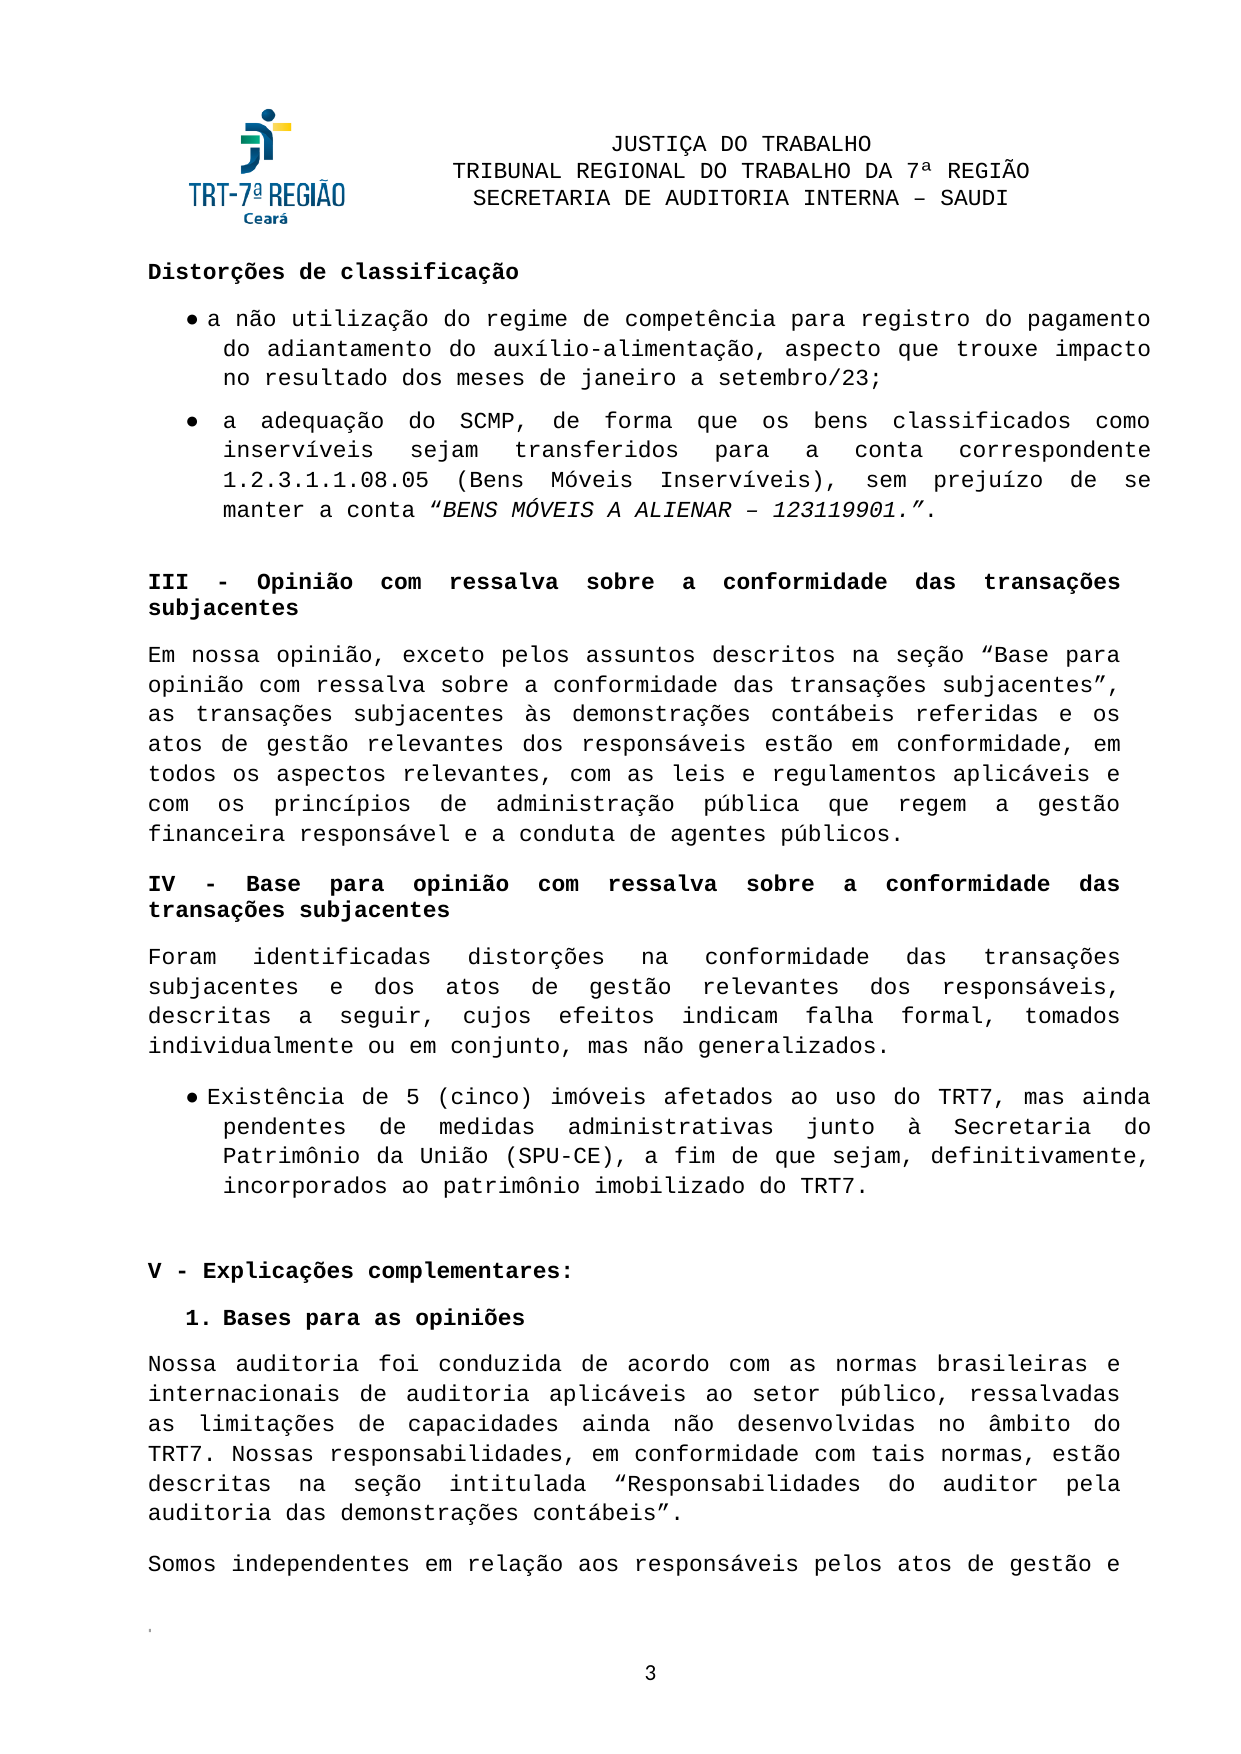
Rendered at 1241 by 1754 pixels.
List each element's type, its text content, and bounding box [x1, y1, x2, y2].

text IV - Base para opinião com ressalva sobre a conformidade das transações subjacentes [148, 872, 1121, 924]
text Em nossa opinião, exceto pelos assuntos descritos na seção “Base para opinião com ressalva sobre a conformidade das transações subjacentes”, as transações subjacentes às demonstrações contábeis referidas e os atos de gestão relevantes dos responsáveis estão em conformidade, em todos os aspectos relevantes, com as leis e regulamentos aplicáveis e com os princípios de administração pública que regem a gestão financeira responsável e a conduta de agentes públicos. [148, 643, 1121, 848]
list a não utilização do regime de competência para registro do pagamento do adiantamento do auxílio-alimentação, aspecto que trouxe impacto no resultado dos meses de janeiro a setembro/23; [185, 307, 1152, 393]
text Somos independentes em relação aos responsáveis pelos atos de gestão e [148, 1552, 1121, 1578]
text Foram identificadas distorções na conformidade das transações subjacentes e dos atos de gestão relevantes dos responsáveis, descritas a seguir, cujos efeitos indicam falha formal, tomados individualmente ou em conjunto, mas não generalizados. [148, 945, 1121, 1061]
text Nossa auditoria foi conduzida de acordo com as normas brasileiras e internacionais de auditoria aplicáveis ao setor público, ressalvadas as limitações de capacidades ainda não desenvolvidas no âmbito do TRT7. Nossas responsabilidades, em conformidade com tais normas, estão descritas na seção intitulada “Responsabilidades do auditor pela auditoria das demonstrações contábeis”. [148, 1353, 1121, 1528]
text III - Opinião com ressalva sobre a conformidade das transações subjacentes [148, 570, 1121, 622]
list Existência de 5 (cinco) imóveis afetados ao uso do TRT7, mas ainda pendentes de medidas administrativas junto à Secretaria do Patrimônio da União (SPU-CE), a fim de que sejam, definitivamente, incorporados ao patrimônio imobilizado do TRT7. [185, 1085, 1152, 1201]
text Distorções de classificação [148, 260, 1121, 286]
list Bases para as opiniões [185, 1306, 1121, 1332]
text V - Explicações complementares: [148, 1259, 1121, 1285]
picture [173, 106, 355, 230]
list a adequação do SCMP, de forma que os bens classificados como inservíveis sejam transferidos para a conta correspondente 1.2.3.1.1.08.05 (Bens Móveis Inservíveis), sem prejuízo de se manter a conta “BENS MÓVEIS A ALIENAR – 123119901.”. [185, 409, 1152, 524]
